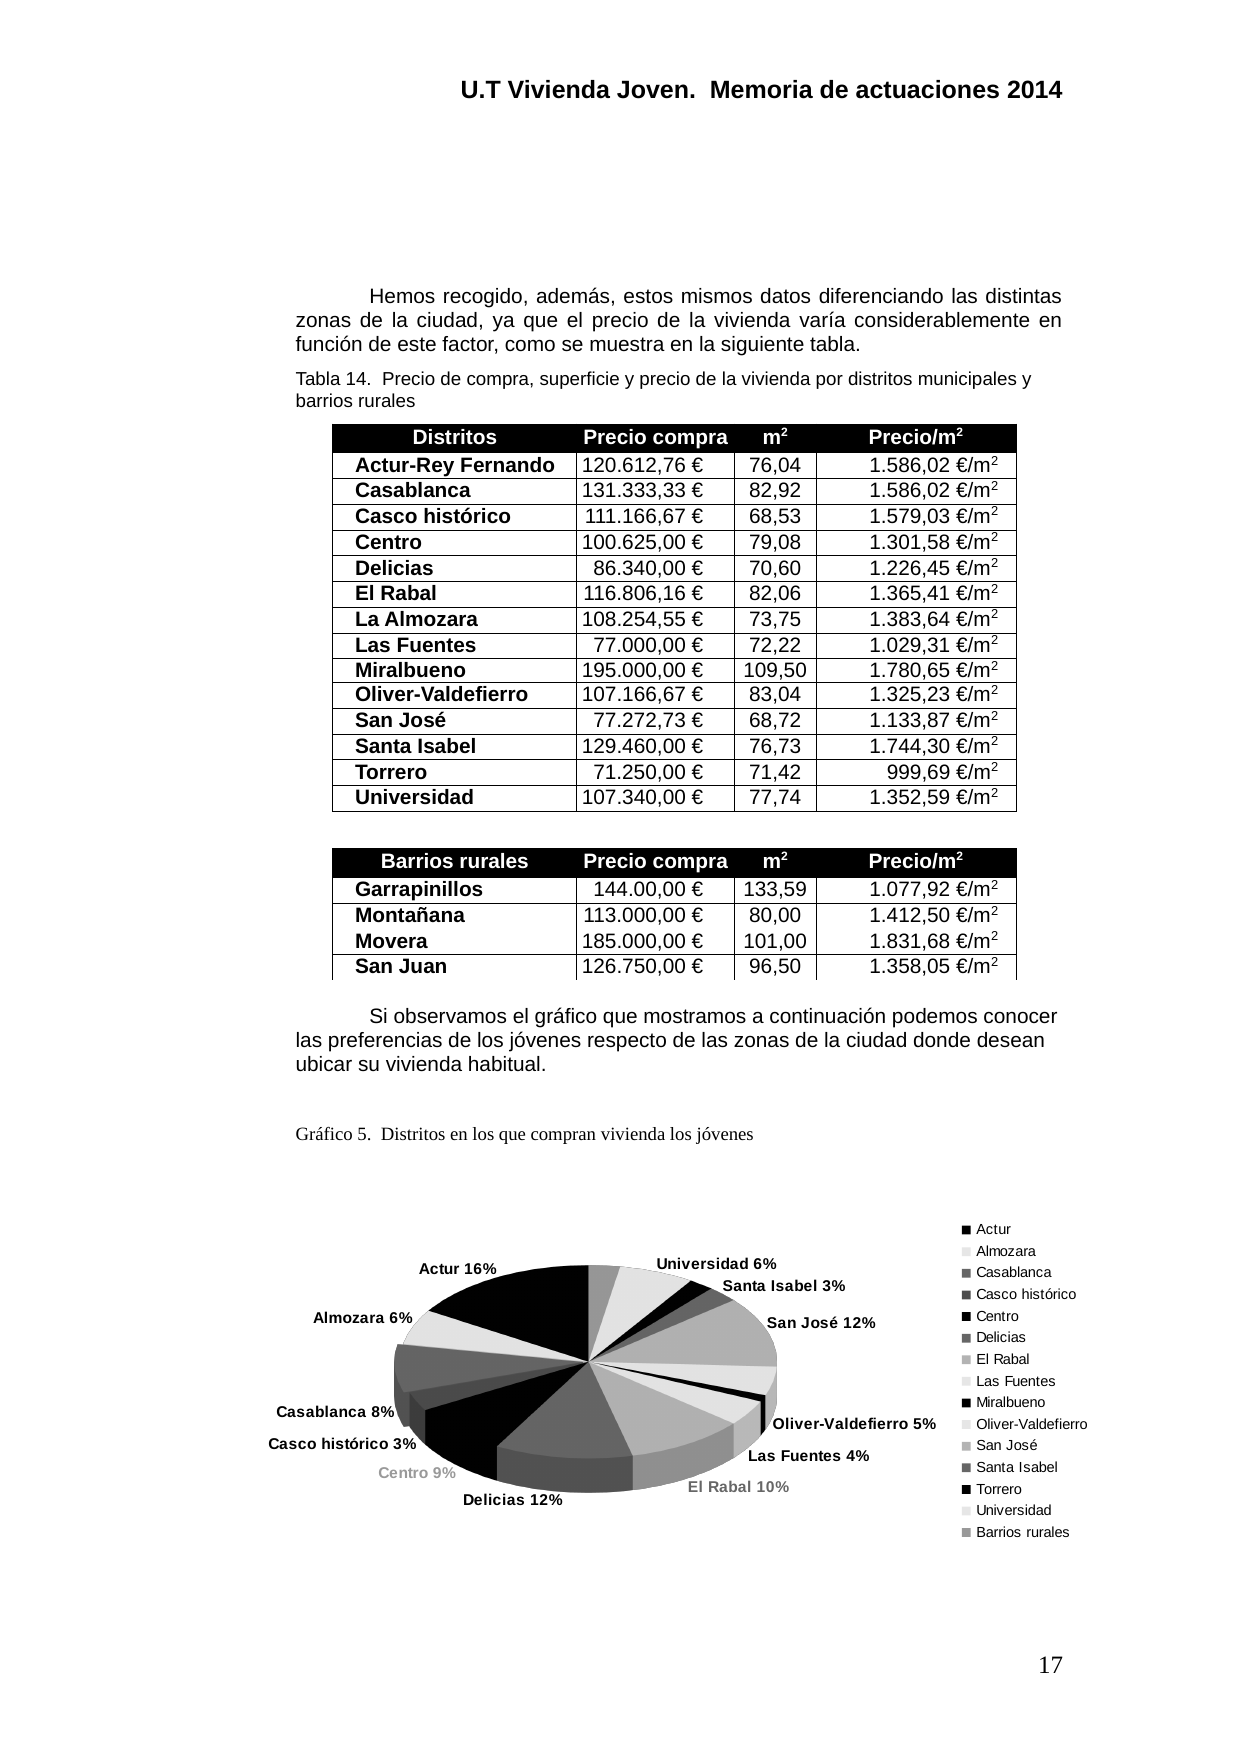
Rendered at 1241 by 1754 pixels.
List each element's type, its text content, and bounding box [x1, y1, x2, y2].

table_header Barrios rurales [333, 849, 576, 877]
table_cell 1.077,92 €/m2 [817, 878, 1016, 903]
table_cell San Juan [333, 955, 576, 980]
table_cell 1.358,05 €/m2 [817, 955, 1016, 980]
table_cell 86.340,00 € [577, 556, 734, 581]
table_cell 71.250,00 € [577, 760, 734, 785]
table_cell Delicias [333, 556, 576, 581]
table_cell 1.586,02 €/m2 [817, 479, 1016, 504]
table_cell 185.000,00 € [577, 929, 734, 954]
table_cell 111.166,67 € [577, 505, 734, 529]
table_cell 101,00 [735, 929, 816, 954]
table_cell 1.412,50 €/m2 [817, 904, 1016, 928]
table_cell 129.460,00 € [577, 735, 734, 759]
table_cell 131.333,33 € [577, 479, 734, 504]
table_cell 126.750,00 € [577, 955, 734, 980]
table_cell Universidad [333, 786, 576, 811]
table_cell 72,22 [735, 634, 816, 658]
table_cell Casco histórico [333, 505, 576, 529]
table_cell 1.325,23 €/m2 [817, 683, 1016, 708]
table_cell 108.254,55 € [577, 608, 734, 632]
table_cell 77.000,00 € [577, 634, 734, 658]
table_cell Montañana [333, 904, 576, 928]
table_cell Oliver-Valdefierro [333, 683, 576, 708]
table_cell El Rabal [333, 582, 576, 607]
table_cell 1.133,87 €/m2 [817, 709, 1016, 734]
table_cell Torrero [333, 760, 576, 785]
table_cell 999,69 €/m2 [817, 760, 1016, 785]
table_cell 76,04 [735, 453, 816, 478]
table_header Precio/m2 [817, 849, 1016, 877]
table_cell 1.586,02 €/m2 [817, 453, 1016, 478]
table_cell Movera [333, 929, 576, 954]
table_cell 1.301,58 €/m2 [817, 531, 1016, 555]
table_cell 77.272,73 € [577, 709, 734, 734]
table_cell 1.744,30 €/m2 [817, 735, 1016, 759]
text Tabla 14. Precio de compra, superficie y precio de la vivienda por distritos municipales y barrios rurales [295, 368, 1063, 411]
table_header Precio/m2 [817, 425, 1016, 452]
table_cell 100.625,00 € [577, 531, 734, 555]
table_header Distritos [333, 425, 576, 452]
text Hemos recogido, además, estos mismos datos diferenciando las distintas zonas de la ciudad, ya que el precio de la vivienda varía considerablemente en función de este factor, como se muestra en la siguiente tabla. [295, 283, 1063, 355]
table_cell 107.166,67 € [577, 683, 734, 708]
table_cell 1.365,41 €/m2 [817, 582, 1016, 607]
table_cell 1.226,45 €/m2 [817, 556, 1016, 581]
table_cell 1.831,68 €/m2 [817, 929, 1016, 954]
table_cell La Almozara [333, 608, 576, 632]
table_cell 144.00,00 € [577, 878, 734, 903]
table_cell 1.383,64 €/m2 [817, 608, 1016, 632]
table_cell 1.780,65 €/m2 [817, 659, 1016, 682]
table_cell 83,04 [735, 683, 816, 708]
table_header m2 [735, 849, 816, 877]
table_cell Centro [333, 531, 576, 555]
table_header Precio compra [577, 849, 734, 877]
table_cell 70,60 [735, 556, 816, 581]
table_cell 133,59 [735, 878, 816, 903]
table_cell Actur-Rey Fernando [333, 453, 576, 478]
table_cell 113.000,00 € [577, 904, 734, 928]
table_cell 1.029,31 €/m2 [817, 634, 1016, 658]
table_header Precio compra [577, 425, 734, 452]
table_cell 195.000,00 € [577, 659, 734, 682]
table_cell 73,75 [735, 608, 816, 632]
table_cell 68,53 [735, 505, 816, 529]
table_cell 76,73 [735, 735, 816, 759]
table_cell Las Fuentes [333, 634, 576, 658]
table_cell 82,06 [735, 582, 816, 607]
table_cell 116.806,16 € [577, 582, 734, 607]
table_cell 1.352,59 €/m2 [817, 786, 1016, 811]
table_cell 71,42 [735, 760, 816, 785]
table_cell 109,50 [735, 659, 816, 682]
table_cell 82,92 [735, 479, 816, 504]
table_cell Miralbueno [333, 659, 576, 682]
table_cell San José [333, 709, 576, 734]
table_cell Garrapinillos [333, 878, 576, 903]
text Si observamos el gráfico que mostramos a continuación podemos conocer las preferencias de los jóvenes respecto de las zonas de la ciudad donde desean ubicar su vivienda habitual. [295, 1004, 1063, 1076]
table_cell 120.612,76 € [577, 453, 734, 478]
table_cell 1.579,03 €/m2 [817, 505, 1016, 529]
table_header m2 [735, 425, 816, 452]
table_cell 77,74 [735, 786, 816, 811]
text Gráfico 5. Distritos en los que compran vivienda los jóvenes [295, 1122, 1063, 1144]
table_cell 79,08 [735, 531, 816, 555]
table_cell Santa Isabel [333, 735, 576, 759]
table_cell Casablanca [333, 479, 576, 504]
table_cell 107.340,00 € [577, 786, 734, 811]
table_cell 68,72 [735, 709, 816, 734]
table_cell 80,00 [735, 904, 816, 928]
table_cell 96,50 [735, 955, 816, 980]
